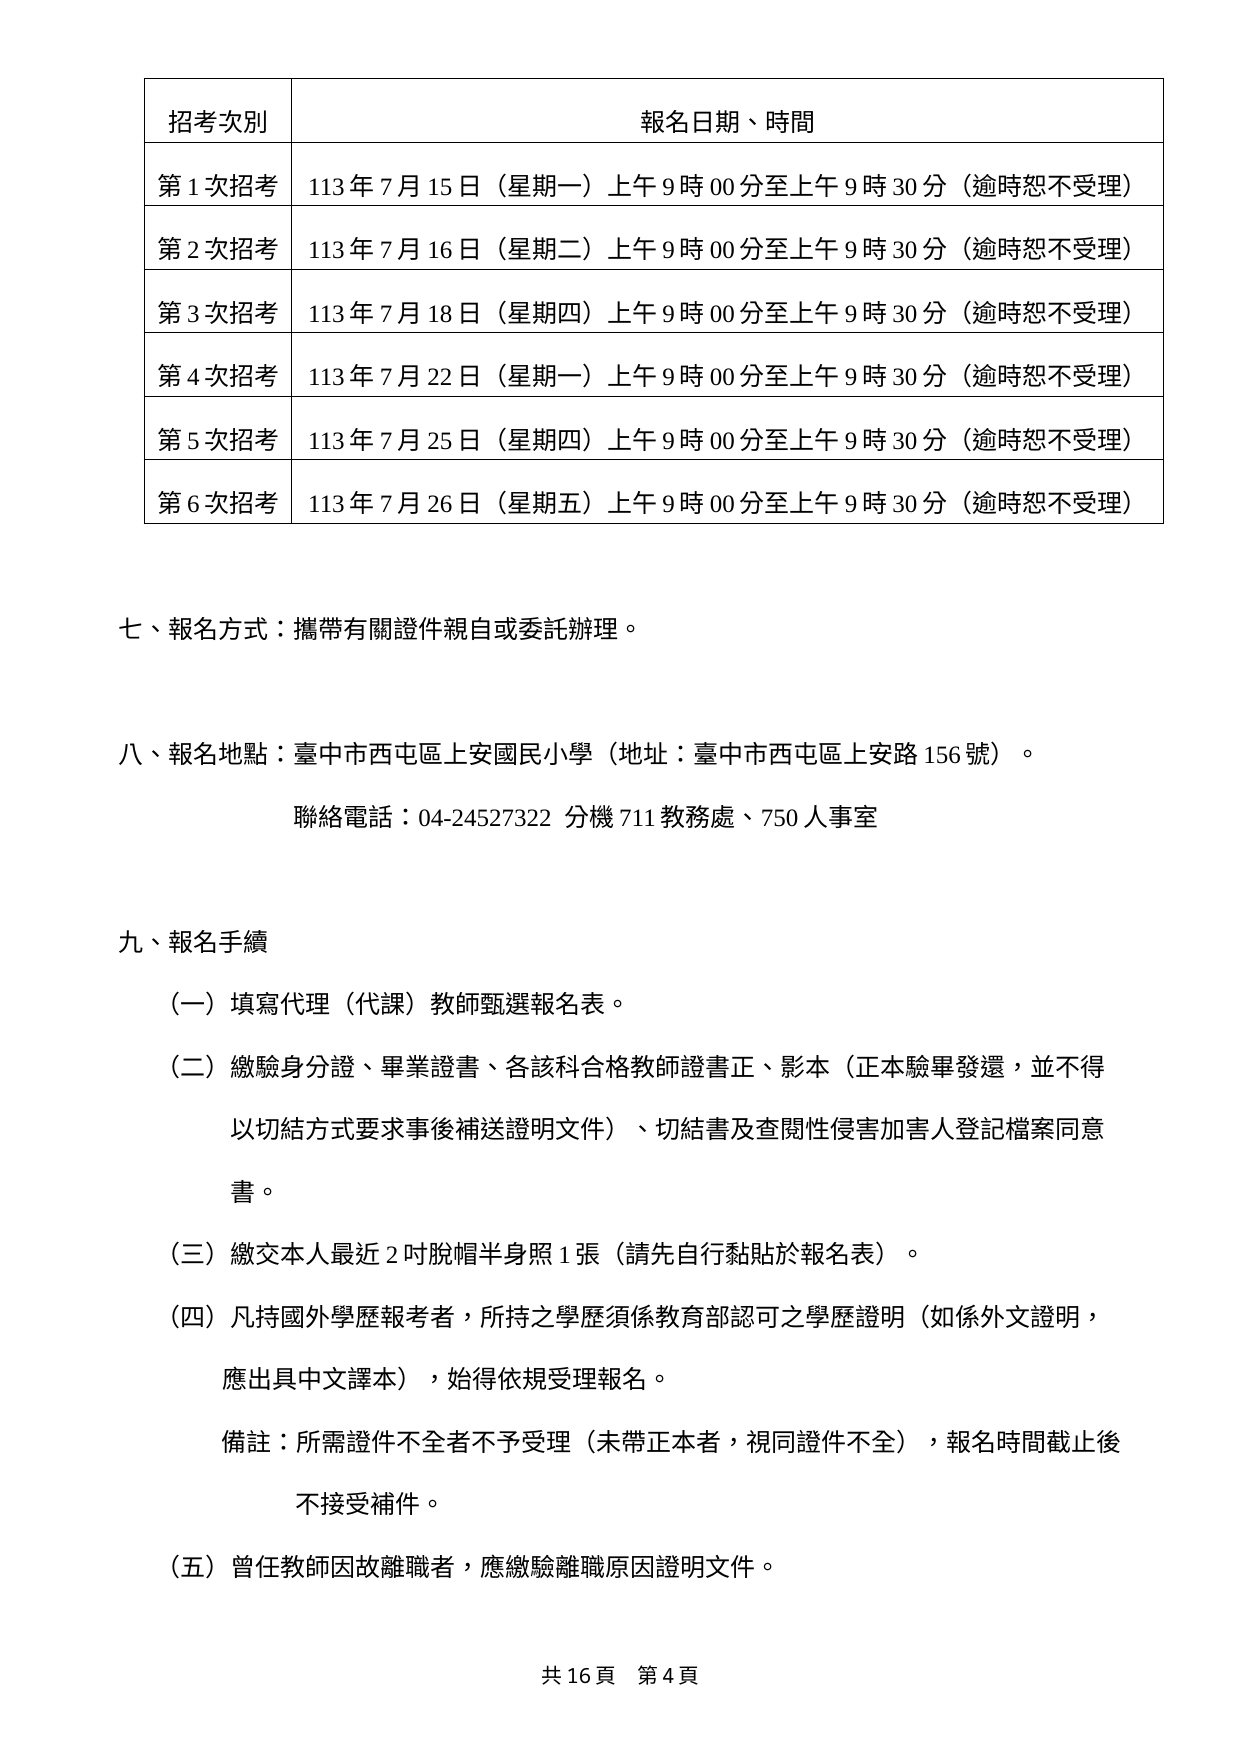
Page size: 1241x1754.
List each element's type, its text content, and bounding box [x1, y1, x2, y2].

table_cell 113年7月15日（星期一）上午9時00分至上午9時30分（逾時恕不受理） [292, 143, 1163, 205]
text 聯絡電話：04-24527322 分機711教務處、750人事室 [168, 774, 1122, 836]
table_cell 113年7月26日（星期五）上午9時00分至上午9時30分（逾時恕不受理） [292, 460, 1163, 523]
table_header 報名日期、時間 [292, 79, 1163, 142]
table_cell 第6次招考 [145, 460, 291, 523]
table_header 招考次別 [145, 79, 291, 142]
text 九、報名手續 [118, 899, 1122, 961]
text 備註：所需證件不全者不予受理（未帶正本者，視同證件不全），報名時間截止後不接受補件。 [221, 1399, 1122, 1524]
table_cell 113年7月18日（星期四）上午9時00分至上午9時30分（逾時恕不受理） [292, 270, 1163, 332]
table_cell 第2次招考 [145, 206, 291, 269]
text （四）凡持國外學歷報考者，所持之學歷須係教育部認可之學歷證明（如係外文證明，應出具中文譯本），始得依規受理報名。 [156, 1274, 1122, 1399]
table_cell 第4次招考 [145, 333, 291, 396]
table_cell 113年7月22日（星期一）上午9時00分至上午9時30分（逾時恕不受理） [292, 333, 1163, 396]
table_cell 第1次招考 [145, 143, 291, 205]
text （三）繳交本人最近2吋脫帽半身照1張（請先自行黏貼於報名表）。 [156, 1211, 1122, 1274]
table_cell 第3次招考 [145, 270, 291, 332]
text 七、報名方式：攜帶有關證件親自或委託辦理。 [118, 586, 1122, 649]
text （一）填寫代理（代課）教師甄選報名表。 [118, 961, 1122, 1024]
table_cell 第5次招考 [145, 397, 291, 459]
text （五）曾任教師因故離職者，應繳驗離職原因證明文件。 [156, 1524, 1122, 1586]
table_cell 113年7月16日（星期二）上午9時00分至上午9時30分（逾時恕不受理） [292, 206, 1163, 269]
text 八、報名地點：臺中市西屯區上安國民小學（地址：臺中市西屯區上安路156號）。 [118, 711, 1122, 774]
text （二）繳驗身分證、畢業證書、各該科合格教師證書正、影本（正本驗畢發還，並不得以切結方式要求事後補送證明文件）、切結書及查閱性侵害加害人登記檔案同意書。 [156, 1024, 1122, 1211]
table_cell 113年7月25日（星期四）上午9時00分至上午9時30分（逾時恕不受理） [292, 397, 1163, 459]
